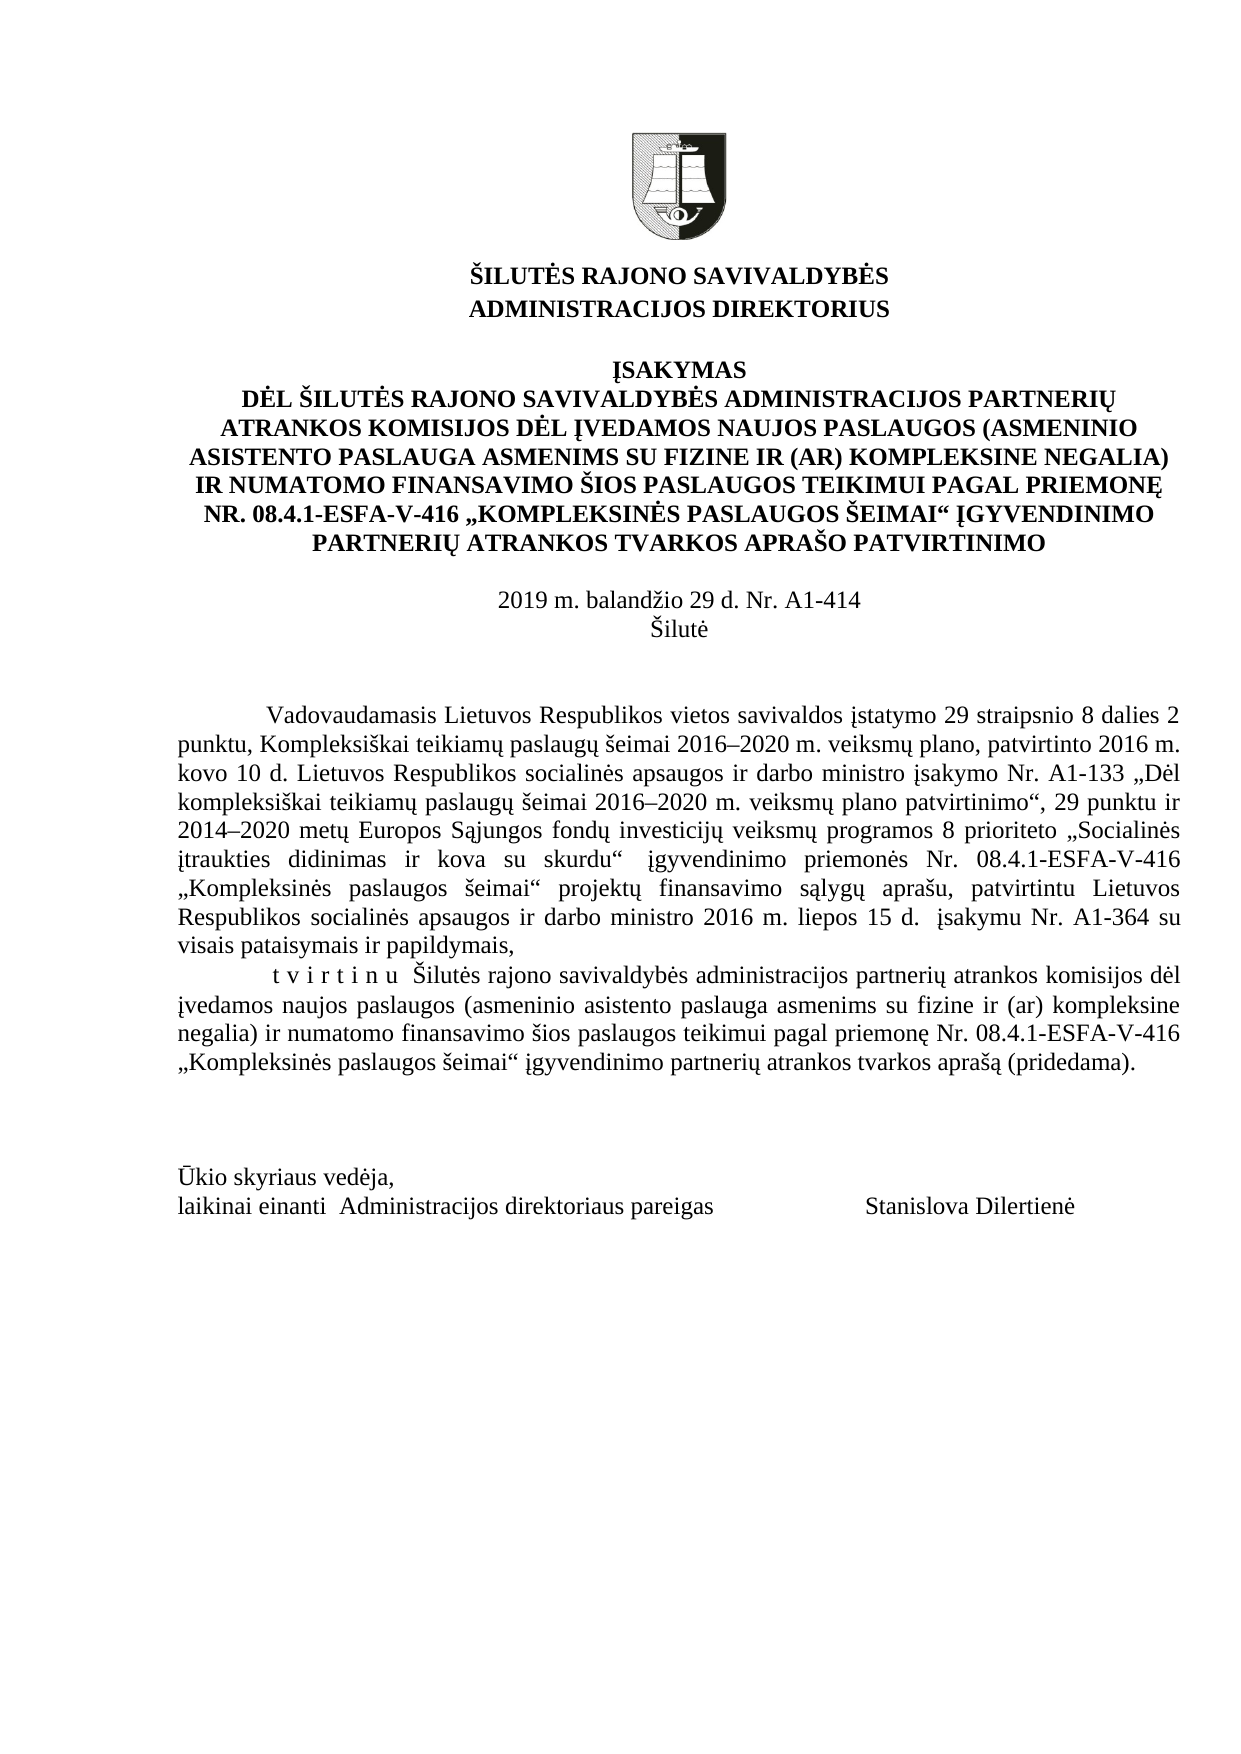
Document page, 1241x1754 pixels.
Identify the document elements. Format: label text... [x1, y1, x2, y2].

text ĮSAKYMAS [177, 356, 1181, 384]
text t v i r t i n u Šilutės rajono savivaldybės administracijos partnerių atrankos komisijos dėl įvedamos naujos paslaugos (asmeninio asistento paslauga asmenims su fizine ir (ar) kompleksine negalia) ir numatomo finansavimo šios paslaugos teikimui pagal priemonę Nr. 08.4.1-ESFA-V-416 „Kompleksinės paslaugos šeimai“ įgyvendinimo partnerių atrankos tvarkos aprašą (pridedama). [177, 959, 1181, 1076]
text ADMINISTRACIJOS DIREKTORIUS [159, 294, 1181, 322]
text laikinai einanti Administracijos direktoriaus pareigas Stanislova Dilertienė [177, 1191, 1181, 1220]
text Šilutė [177, 614, 1181, 643]
text DĖL ŠILUTĖS RAJONO SAVIVALDYBĖS ADMINISTRACIJOS PARTNERIŲ ATRANKOS KOMISIJOS DĖL ĮVEDAMOS NAUJOS PASLAUGOS (ASMENINIO ASISTENTO PASLAUGA ASMENIMS SU FIZINE IR (AR) KOMPLEKSINE NEGALIA) IR NUMATOMO FINANSAVIMO ŠIOS PASLAUGOS TEIKIMUI PAGAL PRIEMONĘ NR. 08.4.1-ESFA-V-416 „KOMPLEKSINĖS PASLAUGOS ŠEIMAI“ ĮGYVENDINIMO PARTNERIŲ ATRANKOS TVARKOS APRAŠO PATVIRTINIMO [177, 384, 1181, 557]
text Ūkio skyriaus vedėja, [177, 1162, 1181, 1191]
text Šilutės rajono savivaldybėS [159, 261, 1181, 289]
text Vadovaudamasis Lietuvos Respublikos vietos savivaldos įstatymo 29 straipsnio 8 dalies 2 punktu, Kompleksiškai teikiamų paslaugų šeimai 2016–2020 m. veiksmų plano, patvirtinto 2016 m. kovo 10 d. Lietuvos Respublikos socialinės apsaugos ir darbo ministro įsakymo Nr. A1-133 „Dėl kompleksiškai teikiamų paslaugų šeimai 2016–2020 m. veiksmų plano patvirtinimo“, 29 punktu ir 2014–2020 metų Europos Sąjungos fondų investicijų veiksmų programos 8 prioriteto „Socialinės įtraukties didinimas ir kova su skurdu“ įgyvendinimo priemonės Nr. 08.4.1-ESFA-V-416 „Kompleksinės paslaugos šeimai“ projektų finansavimo sąlygų aprašu, patvirtintu Lietuvos Respublikos socialinės apsaugos ir darbo ministro 2016 m. liepos 15 d. įsakymu Nr. A1-364 su visais pataisymais ir papildymais, [177, 701, 1181, 959]
text 2019 m. balandžio 29 d. Nr. A1-414 [177, 586, 1181, 614]
